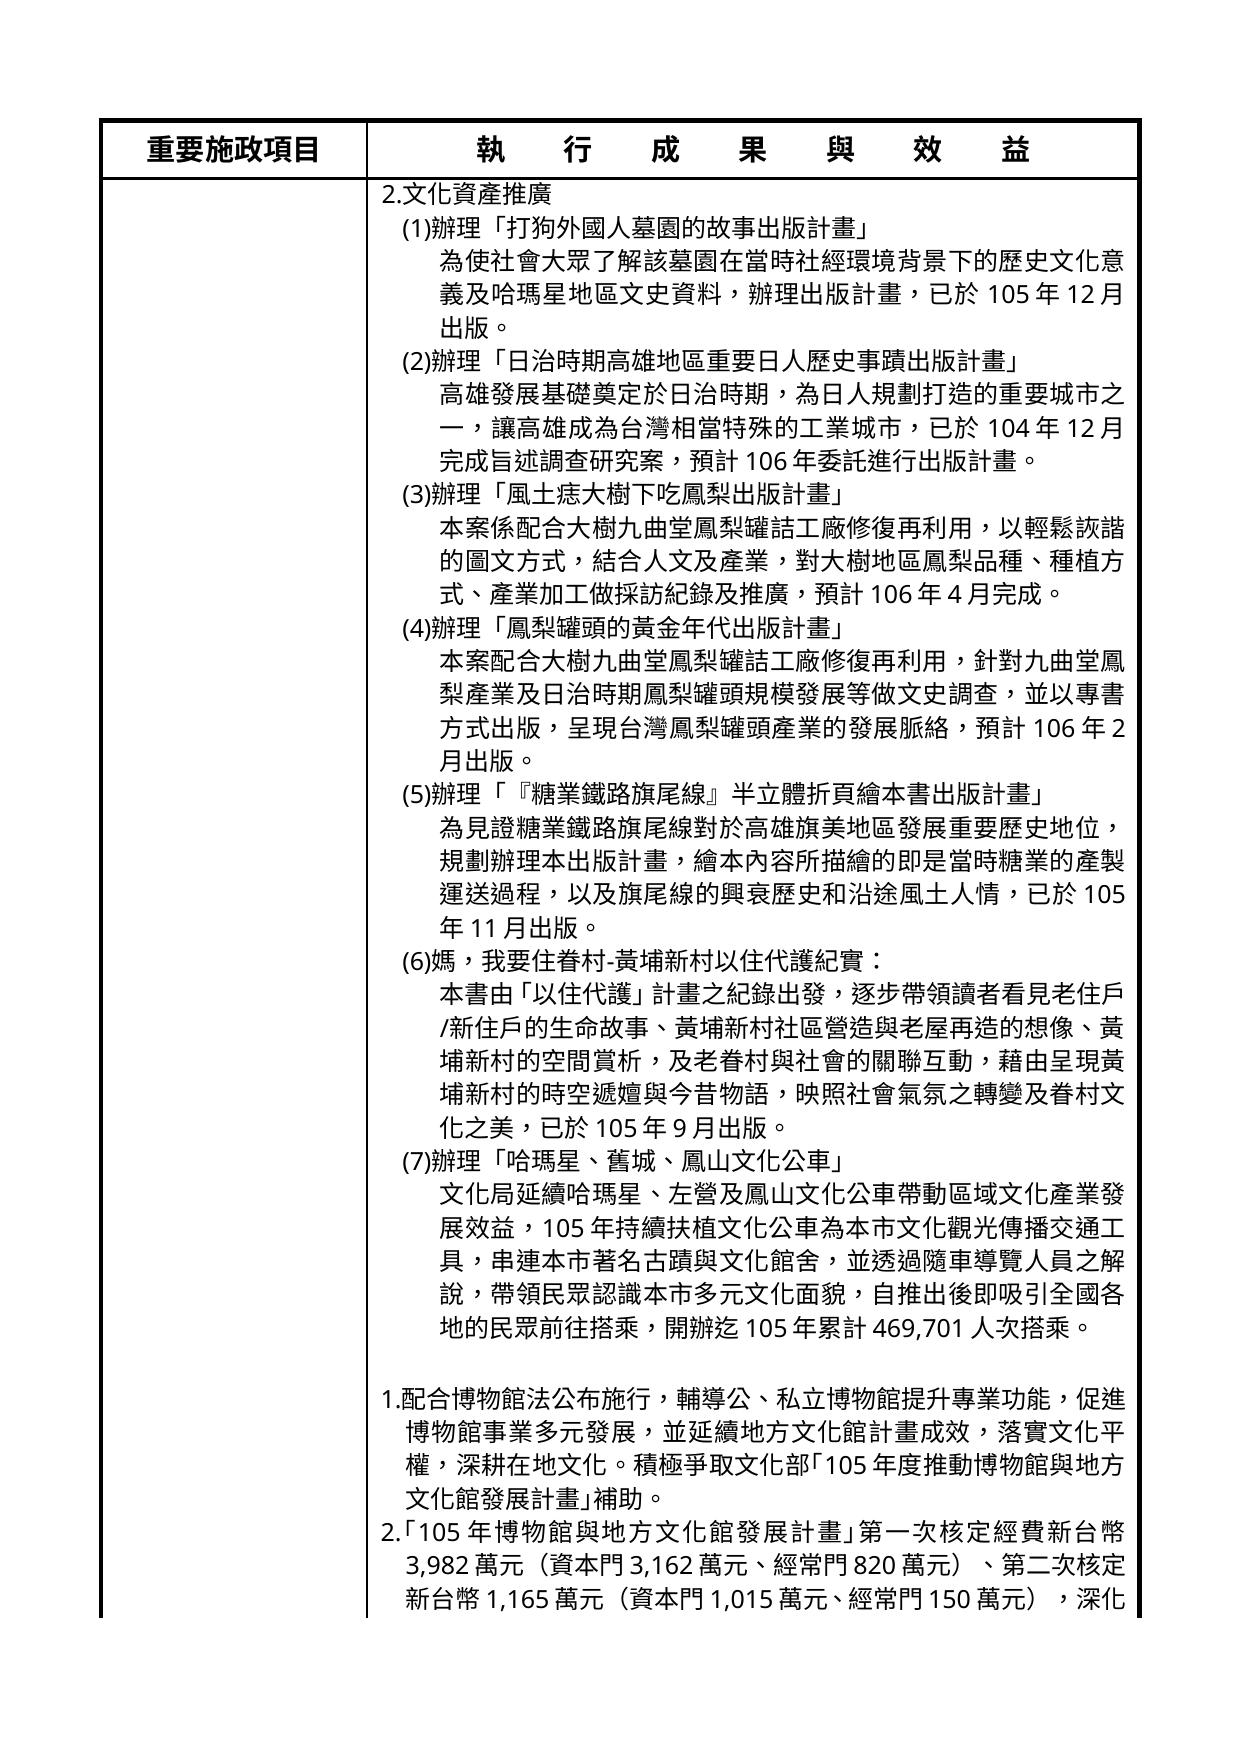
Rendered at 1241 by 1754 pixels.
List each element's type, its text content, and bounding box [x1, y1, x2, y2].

table_cell [103, 180, 366, 1618]
table_header 重要施政項目 [103, 123, 366, 177]
table_cell 2.文化資產推廣 (1)辦理「打狗外國人墓園的故事出版計畫」 為使社會大眾了解該墓園在當時社經環境背景下的歷史文化意義及哈瑪星地區文史資料，辦理出版計畫，已於105年12月出版。 (2)辦理「日治時期高雄地區重要日人歷史事蹟出版計畫」 高雄發展基礎奠定於日治時期，為日人規劃打造的重要城市之一，讓高雄成為台灣相當特殊的工業城市，已於104年12月完成旨述調查研究案，預計106年委託進行出版計畫。 (3)辦理「風土痣大樹下吃鳳梨出版計畫」 本案係配合大樹九曲堂鳳梨罐詰工廠修復再利用，以輕鬆詼諧的圖文方式，結合人文及產業，對大樹地區鳳梨品種、種植方式、產業加工做採訪紀錄及推廣，預計106年4月完成。 (4)辦理「鳳梨罐頭的黃金年代出版計畫」 本案配合大樹九曲堂鳳梨罐詰工廠修復再利用，針對九曲堂鳳梨產業及日治時期鳳梨罐頭規模發展等做文史調查，並以專書方式出版，呈現台灣鳳梨罐頭產業的發展脈絡，預計106年2月出版。 (5)辦理「『糖業鐵路旗尾線』半立體折頁繪本書出版計畫」 為見證糖業鐵路旗尾線對於高雄旗美地區發展重要歷史地位，規劃辦理本出版計畫，繪本內容所描繪的即是當時糖業的產製運送過程，以及旗尾線的興衰歷史和沿途風土人情，已於105年11月出版。 (6)媽，我要住眷村-黃埔新村以住代護紀實： 本書由「以住代護」計畫之紀錄出發，逐步帶領讀者看見老住戶/新住戶的生命故事、黃埔新村社區營造與老屋再造的想像、黃埔新村的空間賞析，及老眷村與社會的關聯互動，藉由呈現黃埔新村的時空遞嬗與今昔物語，映照社會氣氛之轉變及眷村文化之美，已於105年9月出版。 (7)辦理「哈瑪星、舊城、鳳山文化公車」 文化局延續哈瑪星、左營及鳳山文化公車帶動區域文化產業發展效益，105年持續扶植文化公車為本市文化觀光傳播交通工具，串連本市著名古蹟與文化館舍，並透過隨車導覽人員之解說，帶領民眾認識本市多元文化面貌，自推出後即吸引全國各地的民眾前往搭乘，開辦迄105年累計469,701人次搭乘。 1.配合博物館法公布施行，輔導公、私立博物館提升專業功能，促進博物館事業多元發展，並延續地方文化館計畫成效，落實文化平權，深耕在地文化。積極爭取文化部｢105年度推動博物館與地方文化館發展計畫｣補助。 2.｢105年博物館與地方文化館發展計畫｣第一次核定經費新台幣3,982萬元（資本門3,162萬元、經常門820萬元）、第二次核定新台幣1,165萬元（資本門1,015萬元、經常門150萬元），深化 [368, 180, 1137, 1618]
table_header 執 行 成 果 與 效 益 [368, 123, 1137, 177]
